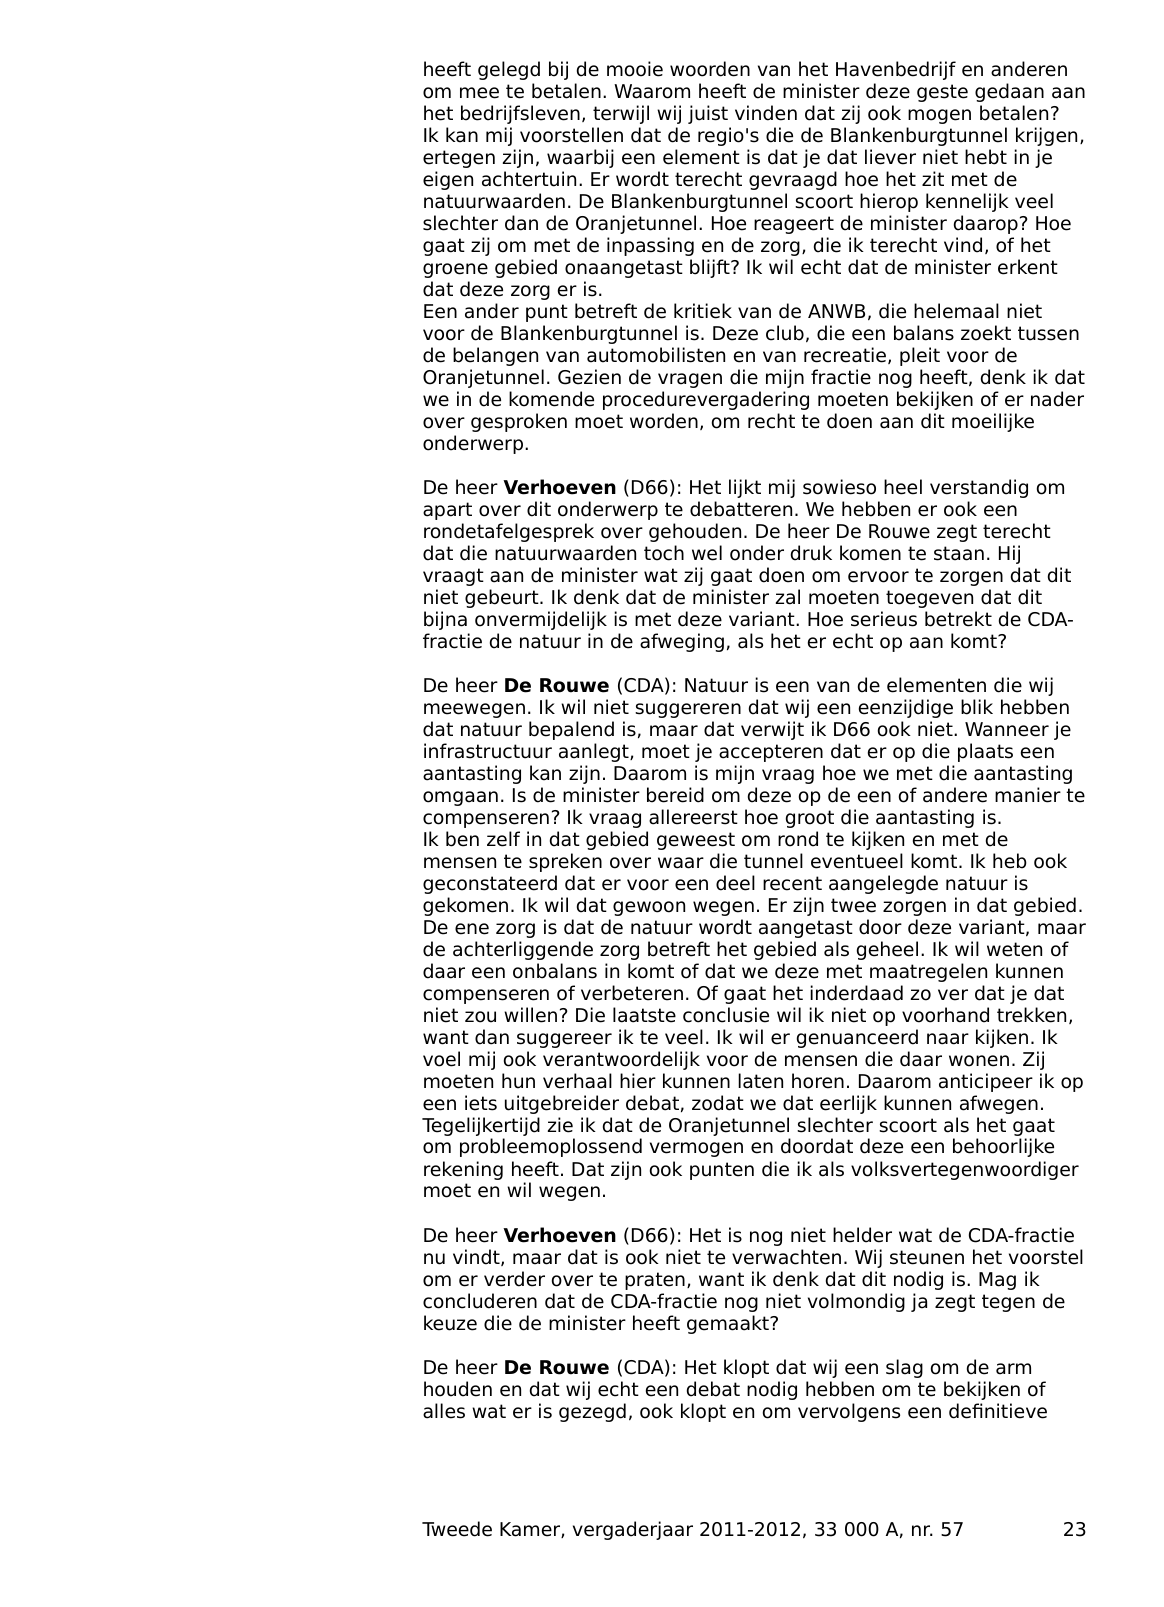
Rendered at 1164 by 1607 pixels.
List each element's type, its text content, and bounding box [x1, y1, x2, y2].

text Ik kan mij voorstellen dat de regio's die de Blankenburgtunnel krijgen, ertegen zijn, waarbij een element is dat je dat liever niet hebt in je eigen achtertuin. Er wordt terecht gevraagd hoe het zit met de natuurwaarden. De Blankenburgtunnel scoort hierop kennelijk veel slechter dan de Oranjetunnel. Hoe reageert de minister daarop? Hoe gaat zij om met de inpassing en de zorg, die ik terecht vind, of het groene gebied onaangetast blijft? Ik wil echt dat de minister erkent dat deze zorg er is. [422, 125, 1087, 301]
text De heer De Rouwe (CDA): Natuur is een van de elementen die wij meewegen. Ik wil niet suggereren dat wij een eenzijdige blik hebben dat natuur bepalend is, maar dat verwijt ik D66 ook niet. Wanneer je infrastructuur aanlegt, moet je accepteren dat er op die plaats een aantasting kan zijn. Daarom is mijn vraag hoe we met die aantasting omgaan. Is de minister bereid om deze op de een of andere manier te compenseren? Ik vraag allereerst hoe groot die aantasting is. [422, 675, 1087, 829]
text De heer De Rouwe (CDA): Het klopt dat wij een slag om de arm houden en dat wij echt een debat nodig hebben om te bekijken of alles wat er is gezegd, ook klopt en om vervolgens een definitieve [422, 1357, 1087, 1423]
text Ik ben zelf in dat gebied geweest om rond te kijken en met de mensen te spreken over waar die tunnel eventueel komt. Ik heb ook geconstateerd dat er voor een deel recent aangelegde natuur is gekomen. Ik wil dat gewoon wegen. Er zijn twee zorgen in dat gebied. De ene zorg is dat de natuur wordt aangetast door deze variant, maar de achterliggende zorg betreft het gebied als geheel. Ik wil weten of daar een onbalans in komt of dat we deze met maatregelen kunnen compenseren of verbeteren. Of gaat het inderdaad zo ver dat je dat niet zou willen? Die laatste conclusie wil ik niet op voorhand trekken, want dan suggereer ik te veel. Ik wil er genuanceerd naar kijken. Ik voel mij ook verantwoordelijk voor de mensen die daar wonen. Zij moeten hun verhaal hier kunnen laten horen. Daarom anticipeer ik op een iets uitgebreider debat, zodat we dat eerlijk kunnen afwegen. Tegelijkertijd zie ik dat de Oranjetunnel slechter scoort als het gaat om probleemoplossend vermogen en doordat deze een behoorlijke rekening heeft. Dat zijn ook punten die ik als volksvertegenwoordiger moet en wil wegen. [422, 829, 1087, 1202]
text Een ander punt betreft de kritiek van de ANWB, die helemaal niet voor de Blankenburgtunnel is. Deze club, die een balans zoekt tussen de belangen van automobilisten en van recreatie, pleit voor de Oranjetunnel. Gezien de vragen die mijn fractie nog heeft, denk ik dat we in de komende procedurevergadering moeten bekijken of er nader over gesproken moet worden, om recht te doen aan dit moeilijke onderwerp. [422, 301, 1087, 455]
text De heer Verhoeven (D66): Het lijkt mij sowieso heel verstandig om apart over dit onderwerp te debatteren. We hebben er ook een rondetafelgesprek over gehouden. De heer De Rouwe zegt terecht dat die natuurwaarden toch wel onder druk komen te staan. Hij vraagt aan de minister wat zij gaat doen om ervoor te zorgen dat dit niet gebeurt. Ik denk dat de minister zal moeten toegeven dat dit bijna onvermijdelijk is met deze variant. Hoe serieus betrekt de CDA-fractie de natuur in de afweging, als het er echt op aan komt? [422, 477, 1087, 653]
text heeft gelegd bij de mooie woorden van het Havenbedrijf en anderen om mee te betalen. Waarom heeft de minister deze geste gedaan aan het bedrijfsleven, terwijl wij juist vinden dat zij ook mogen betalen? [422, 59, 1087, 125]
text De heer Verhoeven (D66): Het is nog niet helder wat de CDA-fractie nu vindt, maar dat is ook niet te verwachten. Wij steunen het voorstel om er verder over te praten, want ik denk dat dit nodig is. Mag ik concluderen dat de CDA-fractie nog niet volmondig ja zegt tegen de keuze die de minister heeft gemaakt? [422, 1224, 1087, 1334]
